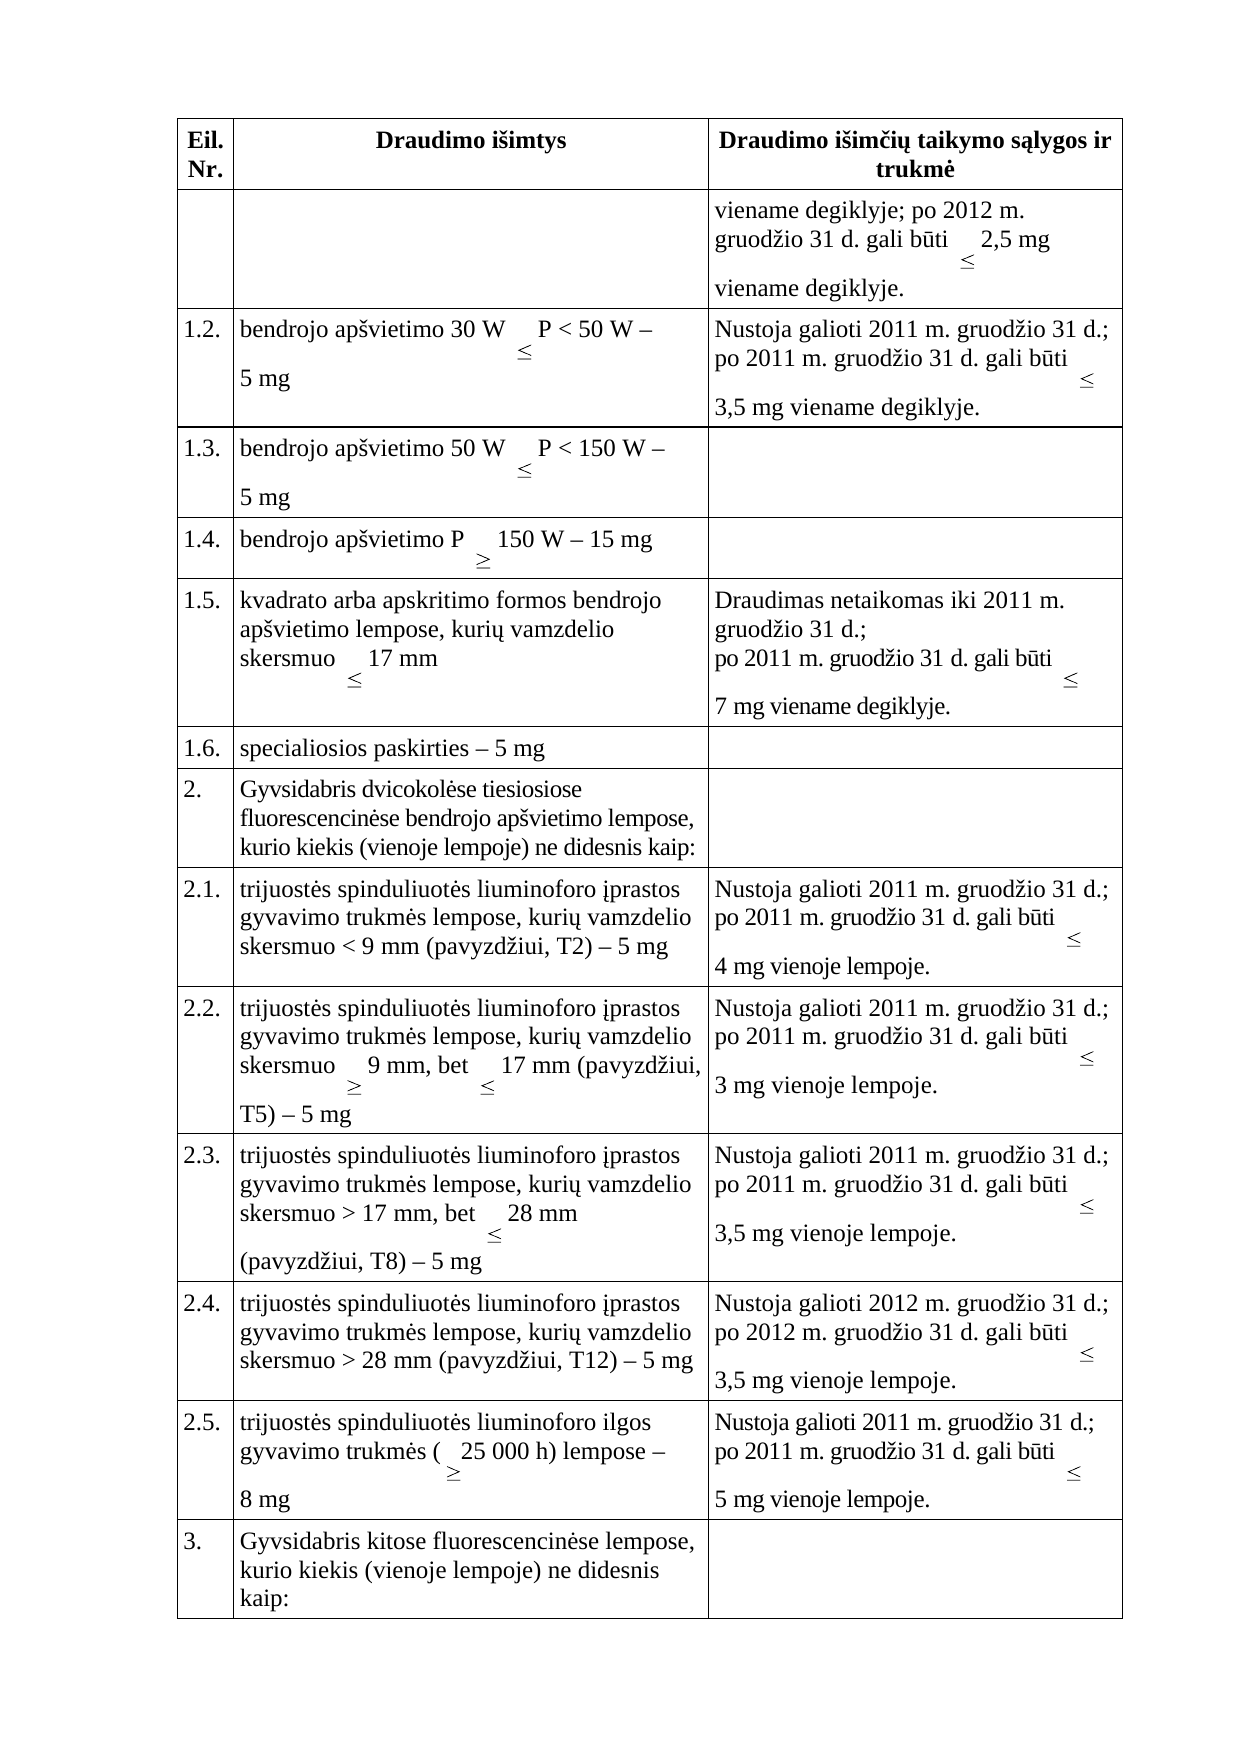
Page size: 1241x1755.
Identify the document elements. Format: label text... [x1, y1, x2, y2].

table_cell [709, 428, 1122, 517]
table_cell trijuostės spinduliuotės liuminoforo įprastos gyvavimo trukmės lempose, kurių vamzdelio skersmuo < 9 mm (pavyzdžiui, T2) – 5 mg [234, 868, 708, 986]
table_cell 2.1. [178, 868, 233, 986]
table_cell specialiosios paskirties – 5 mg [234, 727, 708, 767]
table_cell Nustoja galioti 2011 m. gruodžio 31 d.; po 2011 m. gruodžio 31 d. gali būti <= 4 mg vienoje lempoje. [709, 868, 1122, 986]
table_cell 2. [178, 769, 233, 867]
table_cell Nustoja galioti 2011 m. gruodžio 31 d.; po 2011 m. gruodžio 31 d. gali būti <= 5 mg vienoje lempoje. [709, 1401, 1122, 1519]
table_header Draudimo išimtys [234, 119, 708, 188]
table_cell 2.4. [178, 1282, 233, 1400]
table_cell 3. [178, 1520, 233, 1618]
table_cell 2.3. [178, 1134, 233, 1281]
table_cell Gyvsidabris dvicokolėse tiesiosiose fluorescencinėse bendrojo apšvietimo lempose, kurio kiekis (vienoje lempoje) ne didesnis kaip: [234, 769, 708, 867]
table_cell Nustoja galioti 2011 m. gruodžio 31 d.; po 2011 m. gruodžio 31 d. gali būti <= 3,5 mg vienoje lempoje. [709, 1134, 1122, 1281]
table_cell [709, 769, 1122, 867]
table_cell [709, 518, 1122, 578]
table_cell Nustoja galioti 2012 m. gruodžio 31 d.; po 2012 m. gruodžio 31 d. gali būti <= 3,5 mg vienoje lempoje. [709, 1282, 1122, 1400]
table_cell Nustoja galioti 2011 m. gruodžio 31 d.; po 2011 m. gruodžio 31 d. iki 2012 m. gruodžio 31 d. gali būti <= 3,5 mg viename degiklyje; po 2012 m. gruodžio 31 d. gali būti <= 2,5 mg viename degiklyje. [709, 190, 1122, 307]
table_cell trijuostės spinduliuotės liuminoforo ilgos gyvavimo trukmės (>=25 000 h) lempose – 8 mg [234, 1401, 708, 1519]
table_cell trijuostės spinduliuotės liuminoforo įprastos gyvavimo trukmės lempose, kurių vamzdelio skersmuo >= 9 mm, bet <= 17 mm (pavyzdžiui, T5) – 5 mg [234, 987, 708, 1133]
table_cell trijuostės spinduliuotės liuminoforo įprastos gyvavimo trukmės lempose, kurių vamzdelio skersmuo > 28 mm (pavyzdžiui, T12) – 5 mg [234, 1282, 708, 1400]
table_header Eil. Nr. [178, 119, 233, 188]
table_cell 1.5. [178, 579, 233, 726]
table_cell Nustoja galioti 2011 m. gruodžio 31 d.; po 2011 m. gruodžio 31 d. gali būti <= 3,5 mg viename degiklyje. [709, 309, 1122, 426]
table_cell bendrojo apšvietimo P >= 150 W – 15 mg [234, 518, 708, 578]
table_cell 2.2. [178, 987, 233, 1133]
table_cell bendrojo apšvietimo 50 W <= P < 150 W – 5 mg [234, 428, 708, 517]
table_cell [178, 190, 233, 307]
table_header Draudimo išimčių taikymo sąlygos ir trukmė [709, 119, 1122, 188]
table_cell [234, 190, 708, 307]
table_cell Gyvsidabris kitose fluorescencinėse lempose, kurio kiekis (vienoje lempoje) ne didesnis kaip: [234, 1520, 708, 1618]
table_cell 1.4. [178, 518, 233, 578]
table_cell 1.2. [178, 309, 233, 426]
table_cell trijuostės spinduliuotės liuminoforo įprastos gyvavimo trukmės lempose, kurių vamzdelio skersmuo > 17 mm, bet <= 28 mm (pavyzdžiui, T8) – 5 mg [234, 1134, 708, 1281]
table_cell [709, 727, 1122, 767]
table_cell [709, 1520, 1122, 1618]
table_cell Draudimas netaikomas iki 2011 m. gruodžio 31 d.; po 2011 m. gruodžio 31 d. gali būti <= 7 mg viename degiklyje. [709, 579, 1122, 726]
table_cell 1.6. [178, 727, 233, 767]
table_cell 2.5. [178, 1401, 233, 1519]
table_cell Nustoja galioti 2011 m. gruodžio 31 d.; po 2011 m. gruodžio 31 d. gali būti <= 3 mg vienoje lempoje. [709, 987, 1122, 1133]
table_cell kvadrato arba apskritimo formos bendrojo apšvietimo lempose, kurių vamzdelio skersmuo <= 17 mm [234, 579, 708, 726]
table_cell 1.3. [178, 428, 233, 517]
table_cell bendrojo apšvietimo 30 W <= P < 50 W – 5 mg [234, 309, 708, 426]
